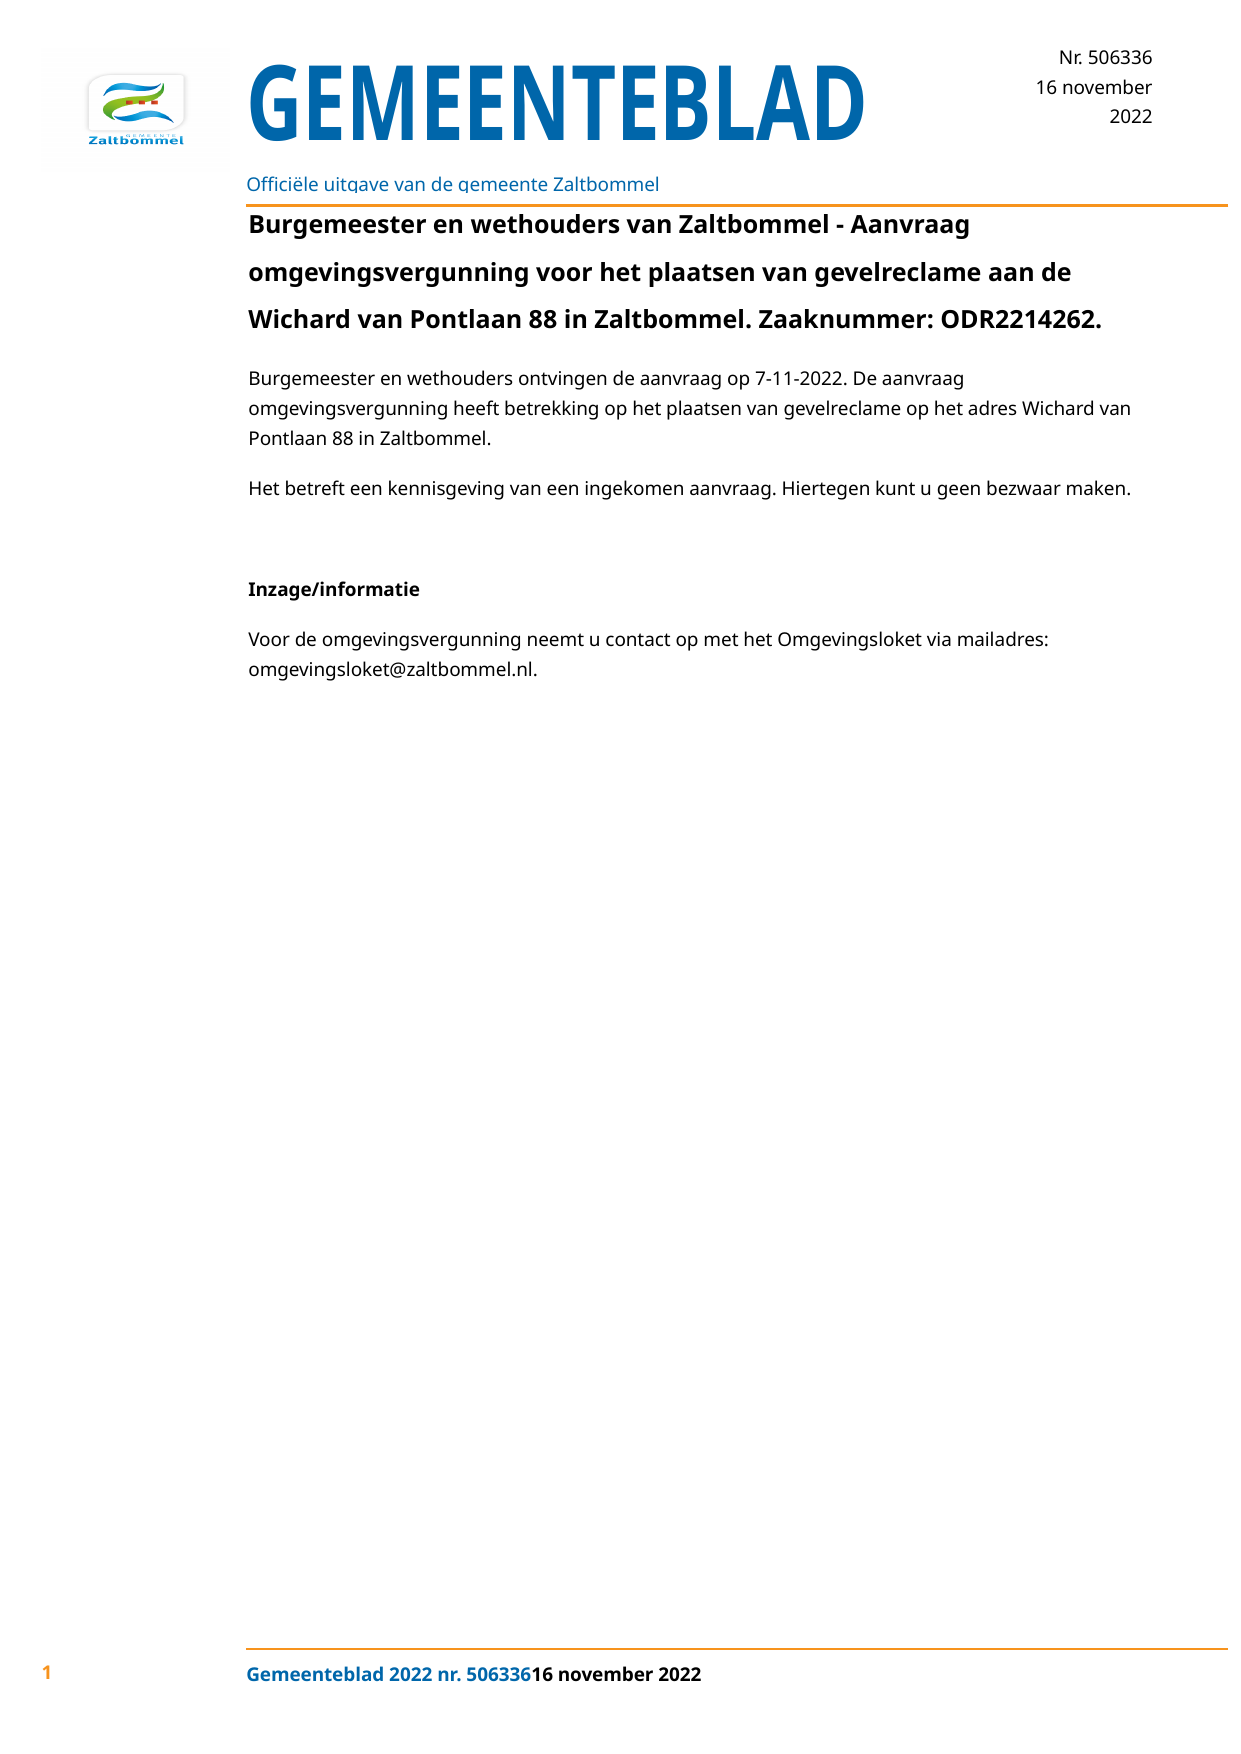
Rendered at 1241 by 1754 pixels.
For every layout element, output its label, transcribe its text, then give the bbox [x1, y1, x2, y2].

text Burgemeester en wethouders van Zaltbommel - Aanvraag omgevingsvergunning voor het plaatsen van gevelreclame aan de Wichard van Pontlaan 88 in Zaltbommel. Zaaknummer: ODR2214262. [248, 207, 1152, 336]
text Het betreft een kennisgeving van een ingekomen aanvraag. Hiertegen kunt u geen bezwaar maken. [248, 475, 1152, 501]
picture [41, 47, 231, 172]
text Voor de omgevingsvergunning neemt u contact op met het Omgevingsloket via mailadres: omgevingsloket@zaltbommel.nl. [248, 626, 1152, 682]
text Burgemeester en wethouders ontvingen de aanvraag op 7-11-2022. De aanvraag omgevingsvergunning heeft betrekking op het plaatsen van gevelreclame op het adres Wichard van Pontlaan 88 in Zaltbommel. [248, 366, 1152, 450]
text Inzage/informatie [248, 576, 1152, 602]
